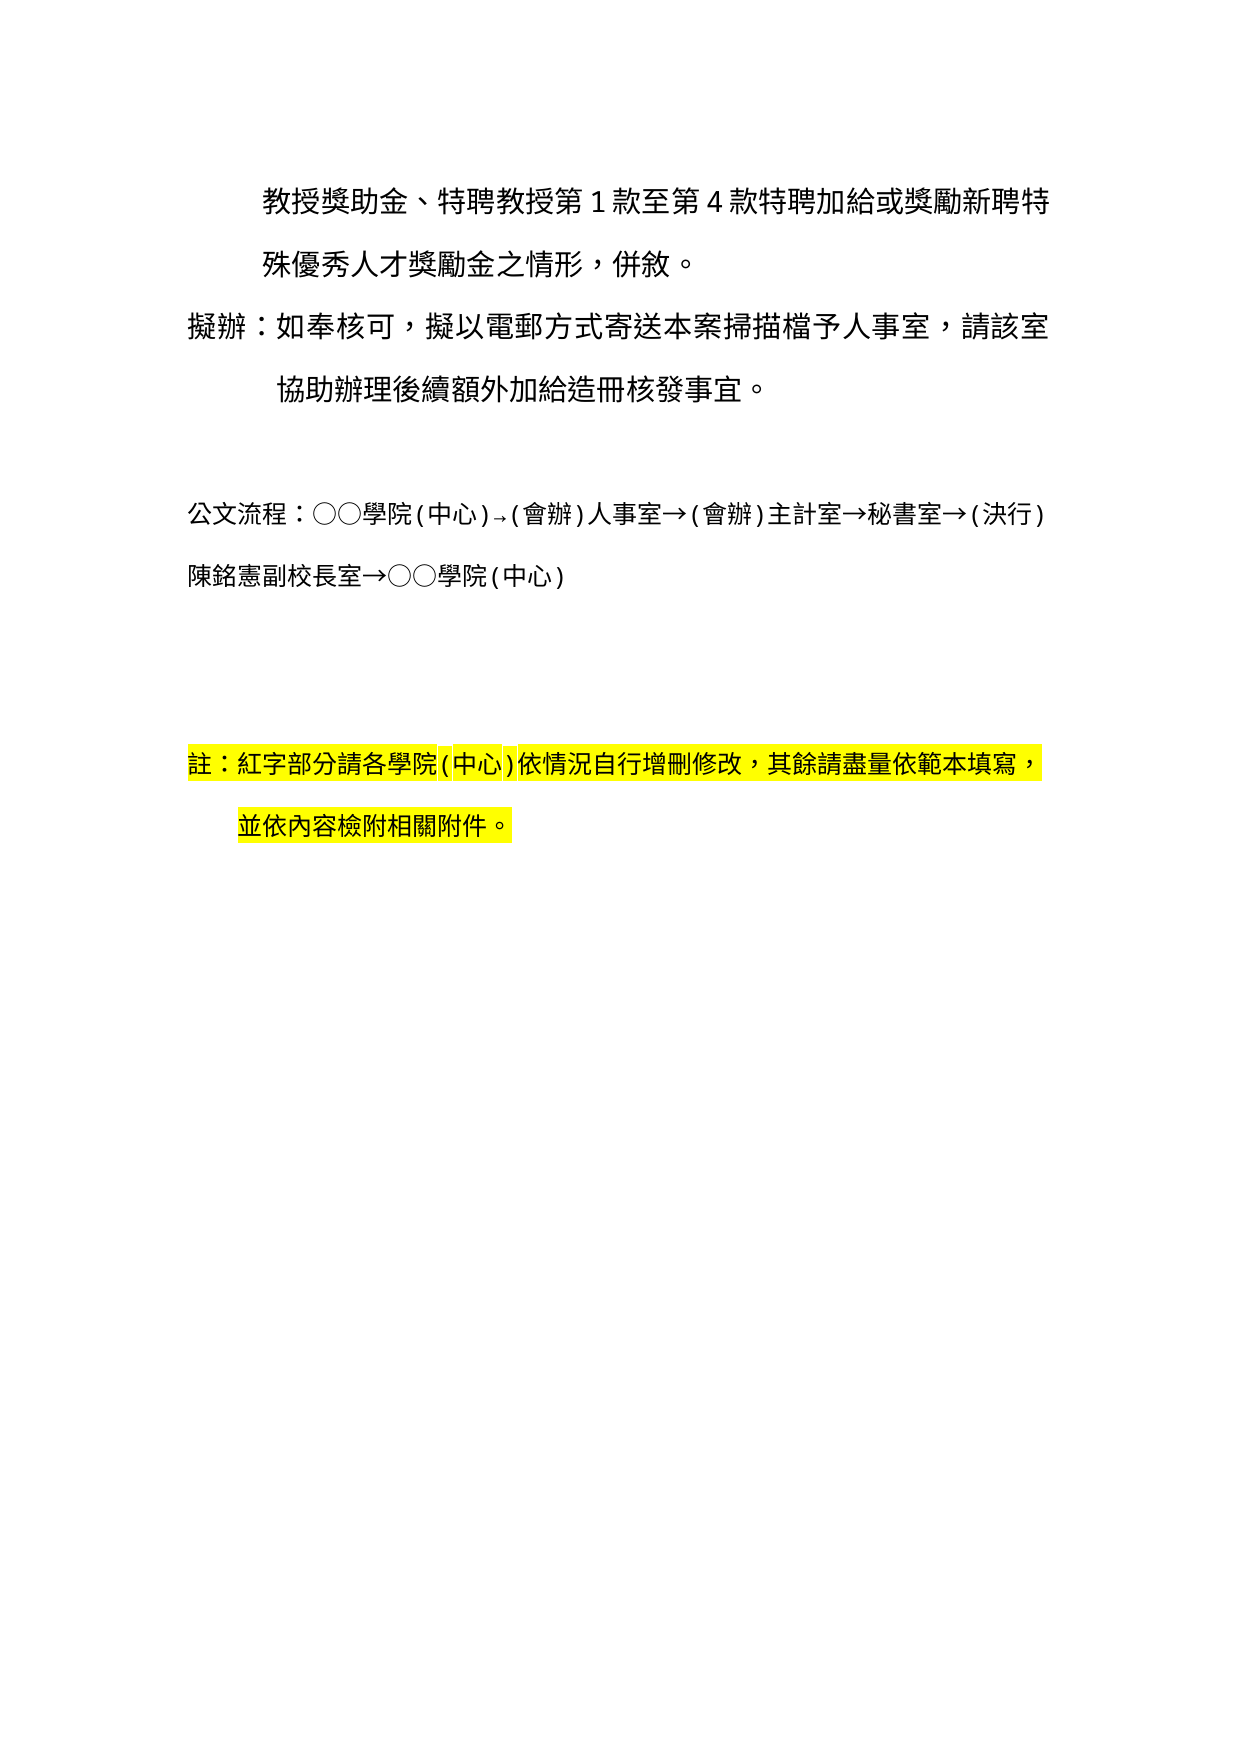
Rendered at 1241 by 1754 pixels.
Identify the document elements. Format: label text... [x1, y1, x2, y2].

text 註：紅字部分請各學院(中心)依情況自行增刪修改，其餘請盡量依範本填寫，並依內容檢附相關附件。 [187, 721, 1053, 846]
text 公文流程：○○學院(中心)→(會辦)人事室→(會辦)主計室→秘書室→(決行)陳銘憲副校長室→○○學院(中心) [187, 471, 1053, 596]
text 擬辦：如奉核可，擬以電郵方式寄送本案掃描檔予人事室，請該室協助辦理後續額外加給造冊核發事宜。 [187, 283, 1053, 408]
list 教授獎助金、特聘教授第1款至第4款特聘加給或獎勵新聘特殊優秀人才獎勵金之情形，併敘。 [262, 158, 1053, 283]
